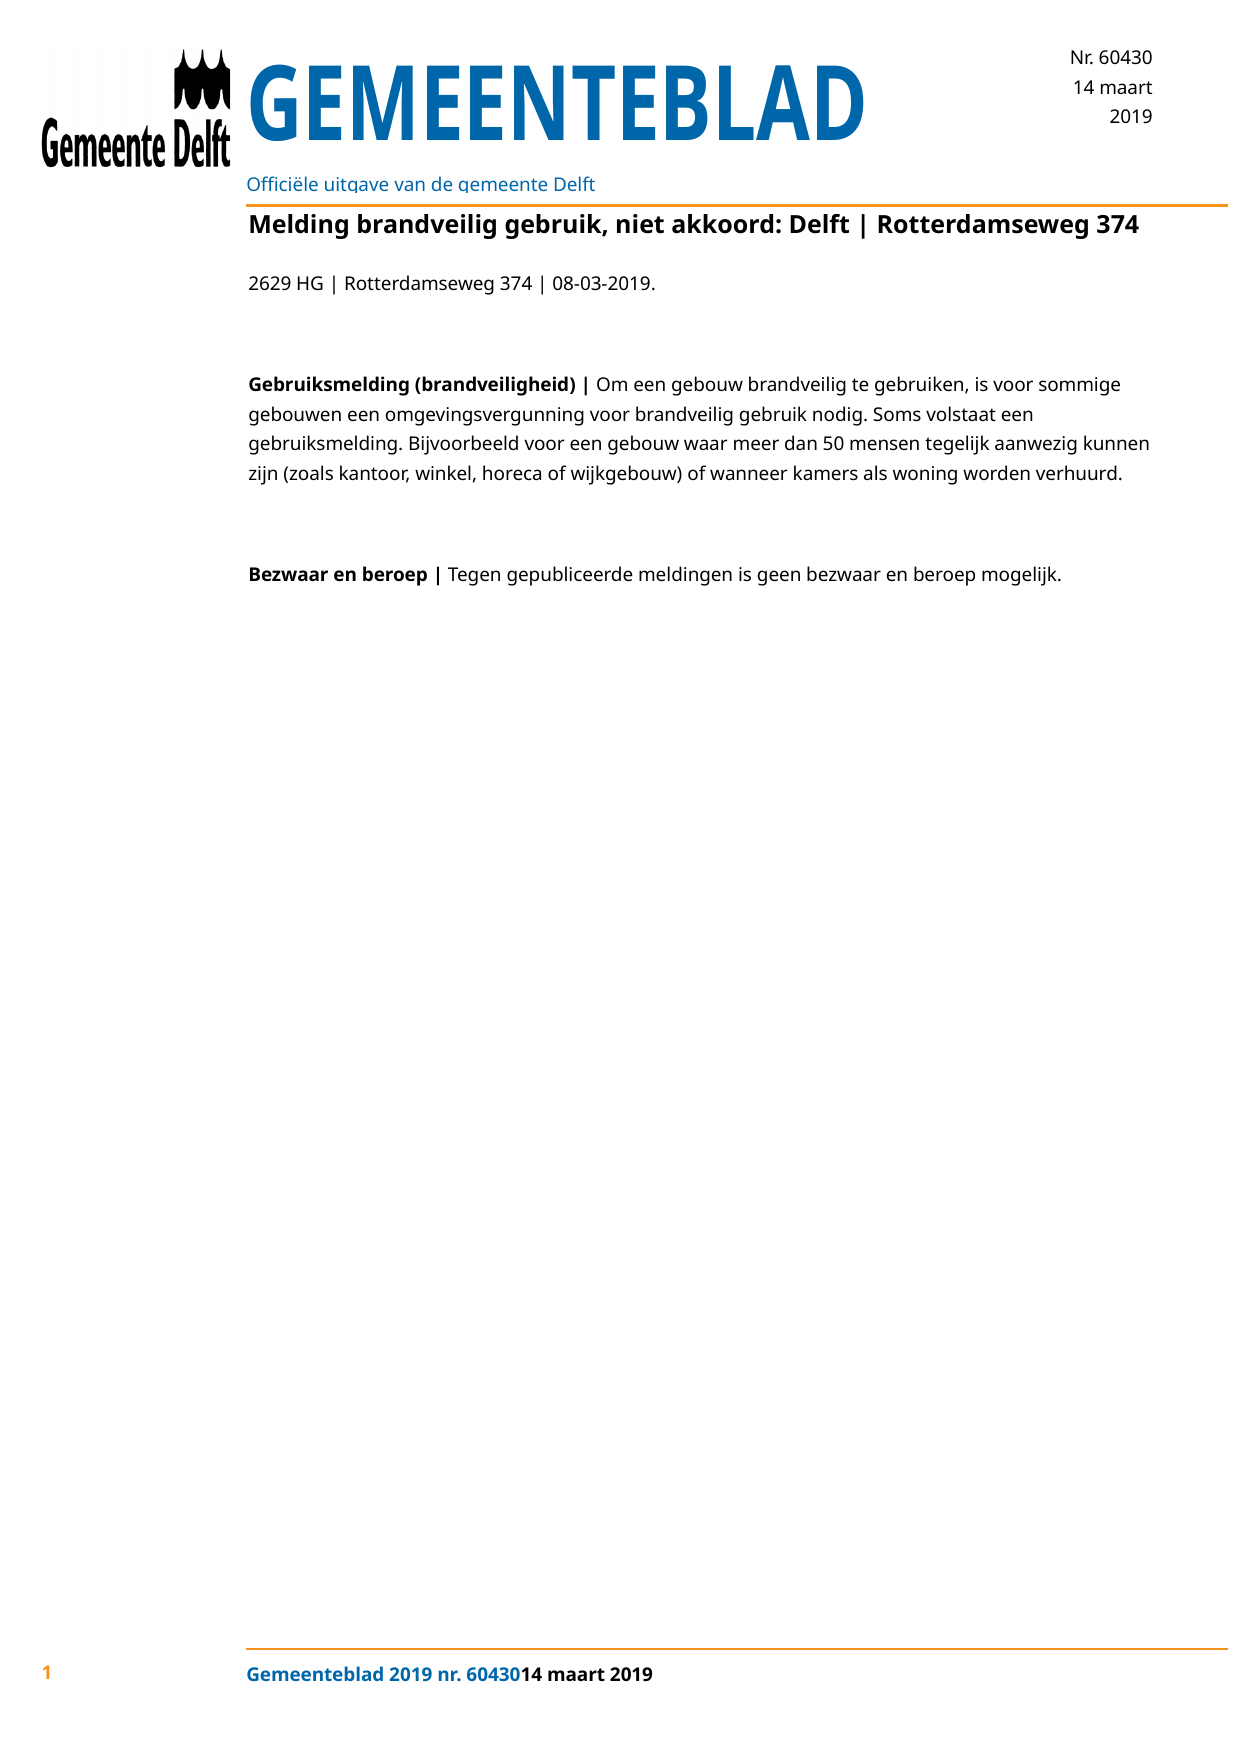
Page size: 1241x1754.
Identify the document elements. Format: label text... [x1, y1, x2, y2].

text Gebruiksmelding (brandveiligheid) | Om een gebouw brandveilig te gebruiken, is voor sommige gebouwen een omgevingsvergunning voor brandveilig gebruik nodig. Soms volstaat een gebruiksmelding. Bijvoorbeeld voor een gebouw waar meer dan 50 mensen tegelijk aanwezig kunnen zijn (zoals kantoor, winkel, horeca of wijkgebouw) of wanneer kamers als woning worden verhuurd. [248, 371, 1152, 486]
text 2629 HG | Rotterdamseweg 374 | 08-03-2019. [248, 270, 1152, 296]
text Bezwaar en beroep | Tegen gepubliceerde meldingen is geen bezwaar en beroep mogelijk. [248, 561, 1152, 586]
text Melding brandveilig gebruik, niet akkoord: Delft | Rotterdamseweg 374 [248, 207, 1152, 241]
picture [41, 47, 231, 172]
